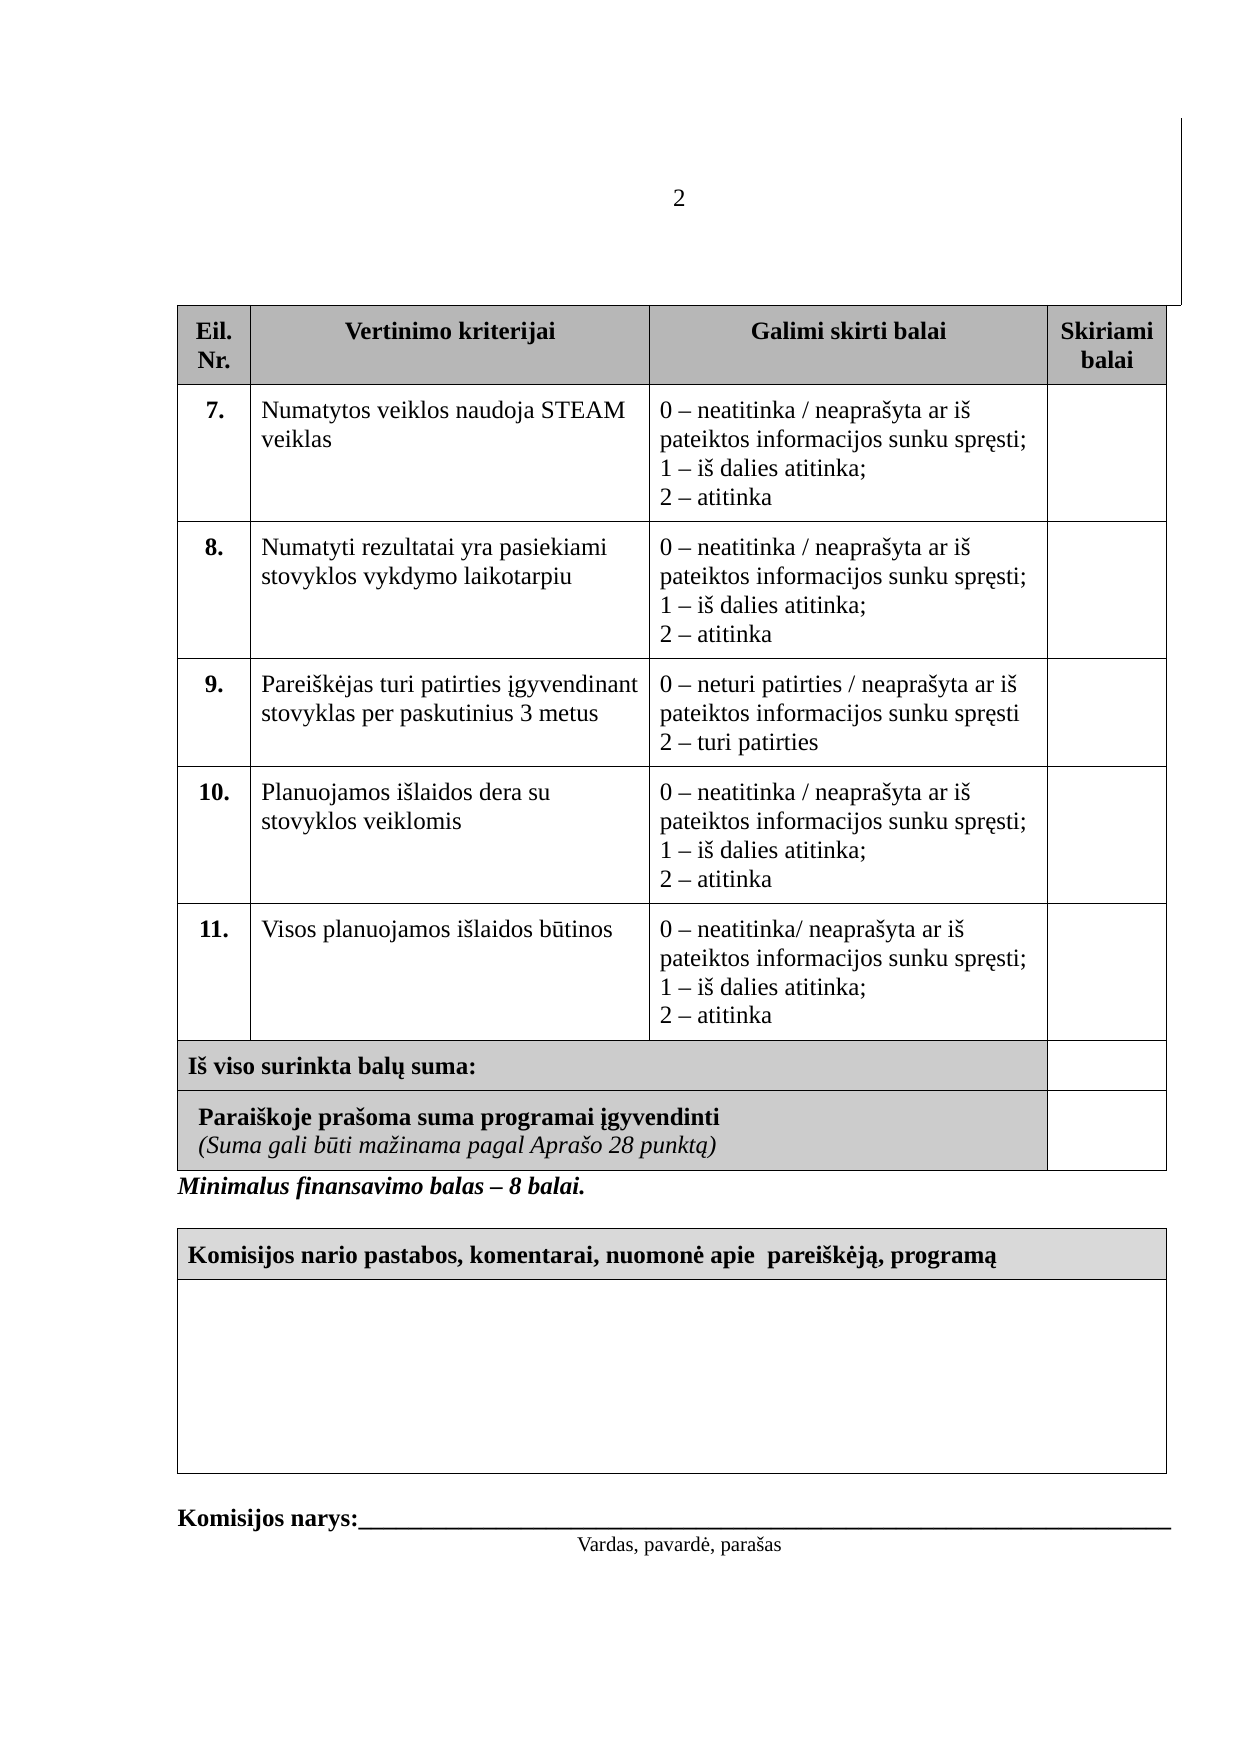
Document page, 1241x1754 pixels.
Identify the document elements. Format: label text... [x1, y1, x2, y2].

table_header Komisijos nario pastabos, komentarai, nuomonė apie pareiškėją, programą [178, 1229, 1166, 1279]
table_cell Planuojamos išlaidos dera su stovyklos veiklomis [251, 767, 649, 903]
table_cell 0 – neatitinka / neaprašyta ar iš pateiktos informacijos sunku spręsti; 1 – iš dalies atitinka; 2 – atitinka [650, 385, 1047, 521]
table_cell Paraiškoje prašoma suma programai įgyvendinti (Suma gali būti mažinama pagal Aprašo 28 punktą) [178, 1091, 1047, 1170]
table_header Skiriami balai [1048, 306, 1166, 384]
table_header Vertinimo kriterijai [251, 306, 649, 384]
table_cell [1048, 767, 1166, 903]
table_cell 0 – neatitinka/ neaprašyta ar iš pateiktos informacijos sunku spręsti; 1 – iš dalies atitinka; 2 – atitinka [650, 904, 1047, 1040]
table_cell Iš viso surinkta balų suma: [178, 1041, 1047, 1090]
table_cell 8. [178, 522, 250, 658]
text Minimalus finansavimo balas – 8 balai. [177, 1171, 1181, 1199]
table_header Eil. Nr. [178, 306, 250, 384]
table_cell Numatyti rezultatai yra pasiekiami stovyklos vykdymo laikotarpiu [251, 522, 649, 658]
table_cell Visos planuojamos išlaidos būtinos [251, 904, 649, 1040]
text Vardas, pavardė, parašas [177, 1532, 1181, 1556]
table_cell 7. [178, 385, 250, 521]
text Komisijos narys:_________________________________________________________________ [177, 1503, 1181, 1532]
table_cell [1048, 385, 1166, 521]
table_cell [1048, 1041, 1166, 1090]
table_cell 0 – neatitinka / neaprašyta ar iš pateiktos informacijos sunku spręsti; 1 – iš dalies atitinka; 2 – atitinka [650, 522, 1047, 658]
table_cell [178, 1280, 1166, 1473]
table_cell [1048, 1091, 1166, 1170]
table_cell [1048, 904, 1166, 1040]
table_cell 11. [178, 904, 250, 1040]
table_cell [1048, 522, 1166, 658]
table_cell 10. [178, 767, 250, 903]
table_cell 9. [178, 659, 250, 766]
table_cell 0 – neatitinka / neaprašyta ar iš pateiktos informacijos sunku spręsti; 1 – iš dalies atitinka; 2 – atitinka [650, 767, 1047, 903]
table_cell 0 – neturi patirties / neaprašyta ar iš pateiktos informacijos sunku spręsti 2 – turi patirties [650, 659, 1047, 766]
table_cell [1048, 659, 1166, 766]
table_cell Numatytos veiklos naudoja STEAM veiklas [251, 385, 649, 521]
table_header Galimi skirti balai [650, 306, 1047, 384]
table_cell Pareiškėjas turi patirties įgyvendinant stovyklas per paskutinius 3 metus [251, 659, 649, 766]
